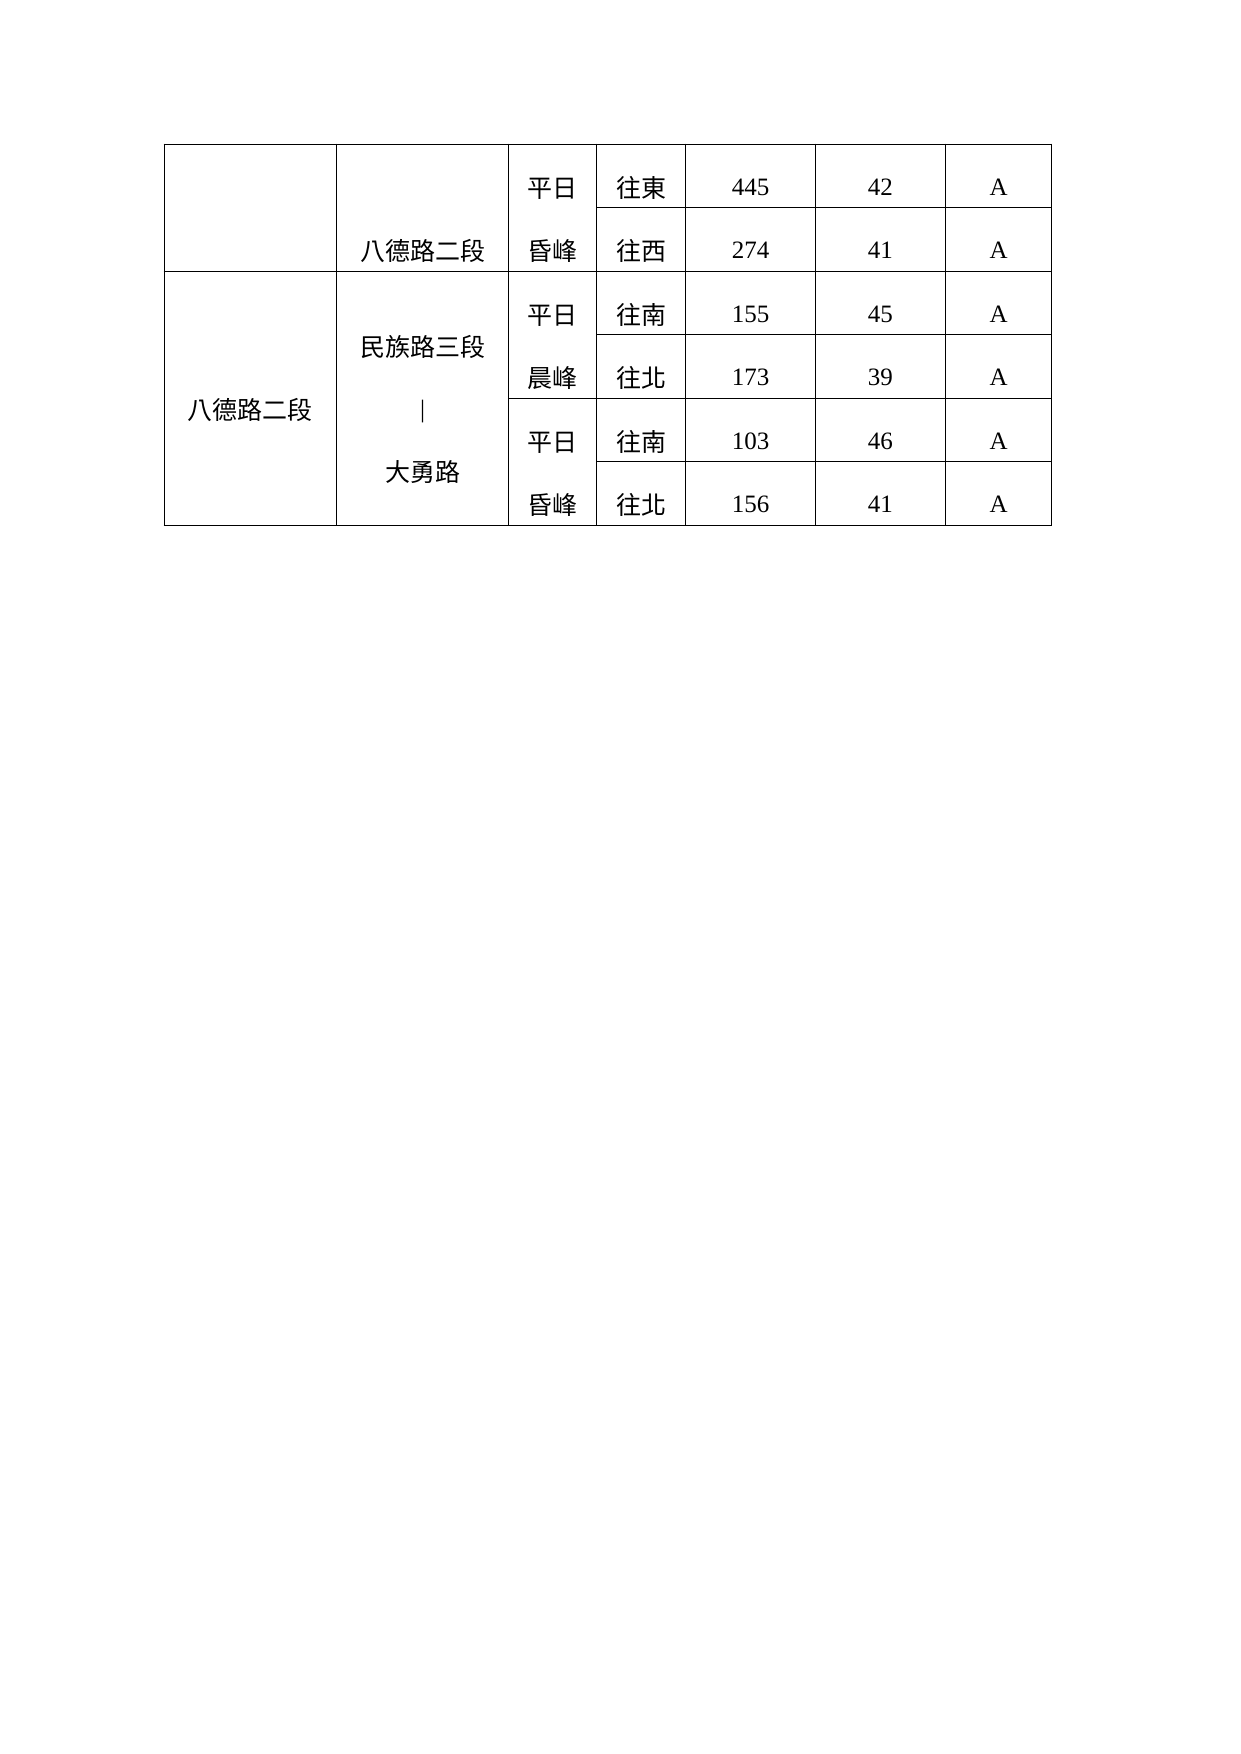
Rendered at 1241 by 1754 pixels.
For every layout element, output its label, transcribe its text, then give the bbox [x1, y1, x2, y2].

table_cell 41 [816, 462, 945, 525]
table_cell 103 [686, 399, 815, 461]
table_cell 往北 [597, 335, 685, 398]
table_cell 八德路二段 [165, 272, 336, 525]
table_cell 45 [816, 272, 945, 334]
table_cell A [946, 145, 1051, 207]
table_cell 往東 [597, 145, 685, 207]
table_cell A [946, 335, 1051, 398]
table_cell 274 [686, 208, 815, 271]
table_cell 往北 [597, 462, 685, 525]
table_cell 往南 [597, 272, 685, 334]
table_cell A [946, 272, 1051, 334]
table_cell A [946, 399, 1051, 461]
table_cell 八德路二段 [337, 145, 508, 271]
table_cell 156 [686, 462, 815, 525]
table_cell 42 [816, 145, 945, 207]
table_cell 平日 晨峰 [509, 272, 596, 398]
table_cell [165, 145, 336, 271]
table_cell 39 [816, 335, 945, 398]
table_cell 平日 昏峰 [509, 399, 596, 525]
table_cell A [946, 462, 1051, 525]
table_cell 445 [686, 145, 815, 207]
table_cell 41 [816, 208, 945, 271]
table_cell A [946, 208, 1051, 271]
table_cell 46 [816, 399, 945, 461]
table_cell 173 [686, 335, 815, 398]
table_cell 民族路三段 | 大勇路 [337, 272, 508, 525]
table_cell 平日 昏峰 [509, 145, 596, 271]
table_cell 往南 [597, 399, 685, 461]
table_cell 往西 [597, 208, 685, 271]
table_cell 155 [686, 272, 815, 334]
